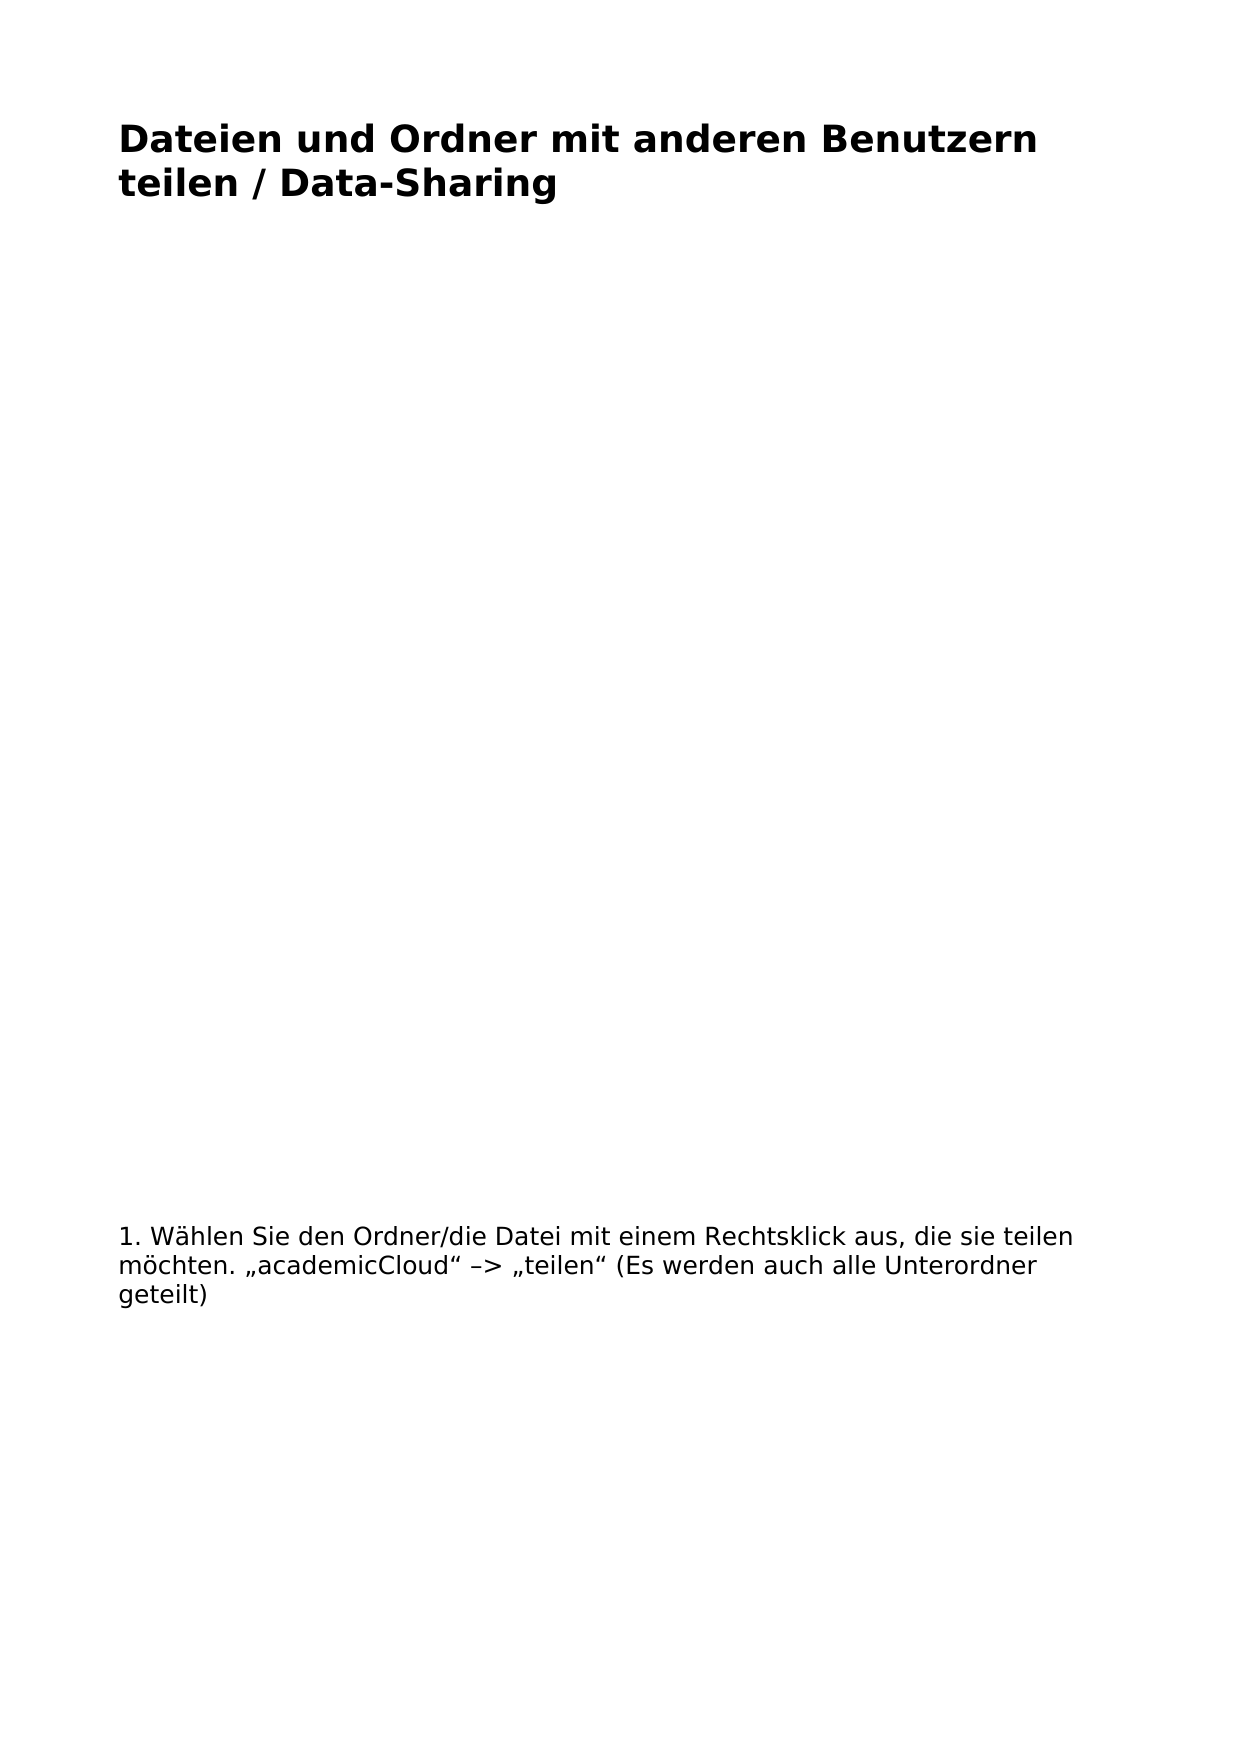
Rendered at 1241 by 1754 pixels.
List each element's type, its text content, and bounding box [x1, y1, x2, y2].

text 1. Wählen Sie den Ordner/die Datei mit einem Rechtsklick aus, die sie teilen möchten. „academicCloud“ –> „teilen“ (Es werden auch alle Unterordner geteilt) [118, 218, 1122, 1309]
subtitle Dateien und Ordner mit anderen Benutzern teilen / Data-Sharing [118, 118, 1122, 205]
